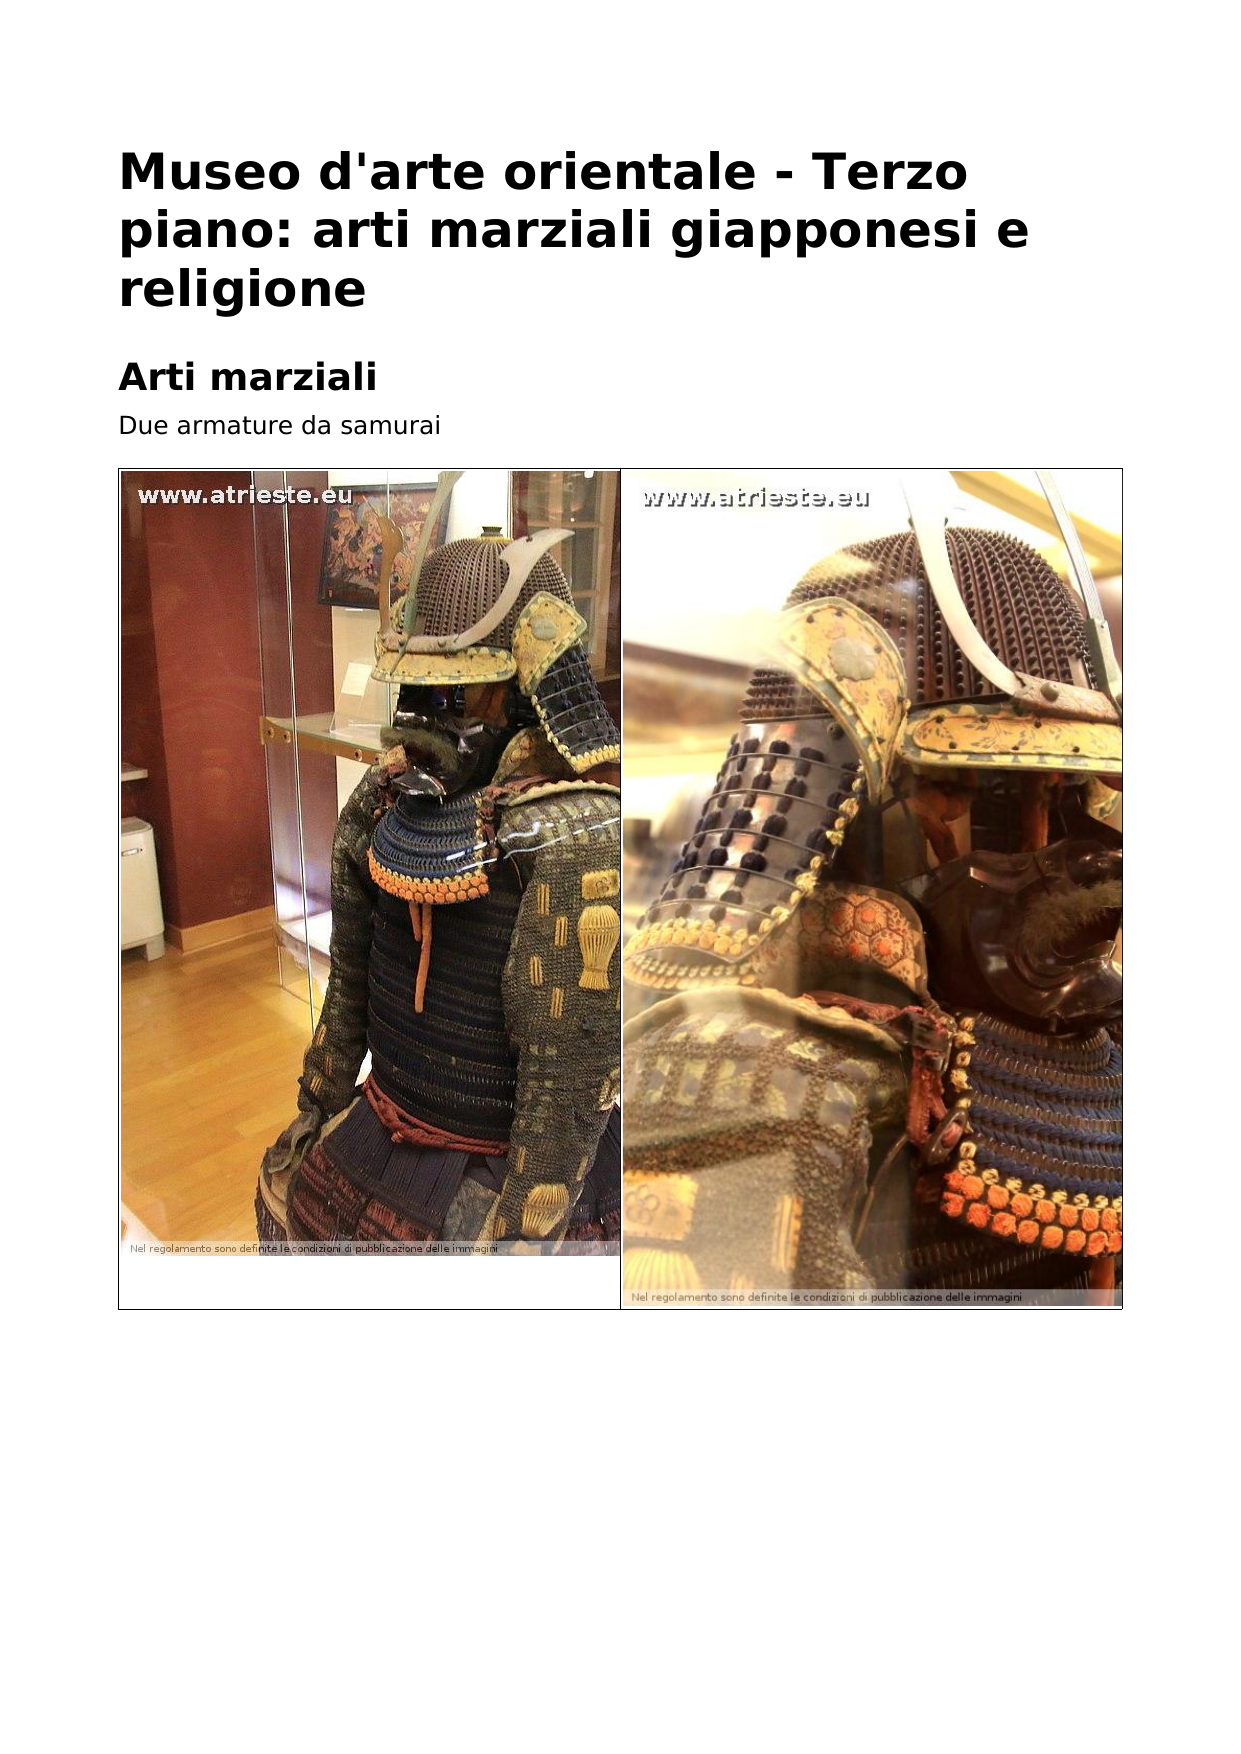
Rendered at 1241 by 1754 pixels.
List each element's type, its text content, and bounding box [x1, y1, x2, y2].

text Due armature da samurai [118, 411, 1122, 441]
table_header [621, 469, 1122, 1309]
subtitle Arti marziali [118, 355, 1122, 399]
picture [622, 471, 1123, 1306]
table_header [119, 469, 620, 1309]
subtitle Museo d'arte orientale - Terzo piano: arti marziali giapponesi e religione [118, 143, 1122, 318]
picture [121, 471, 621, 1256]
